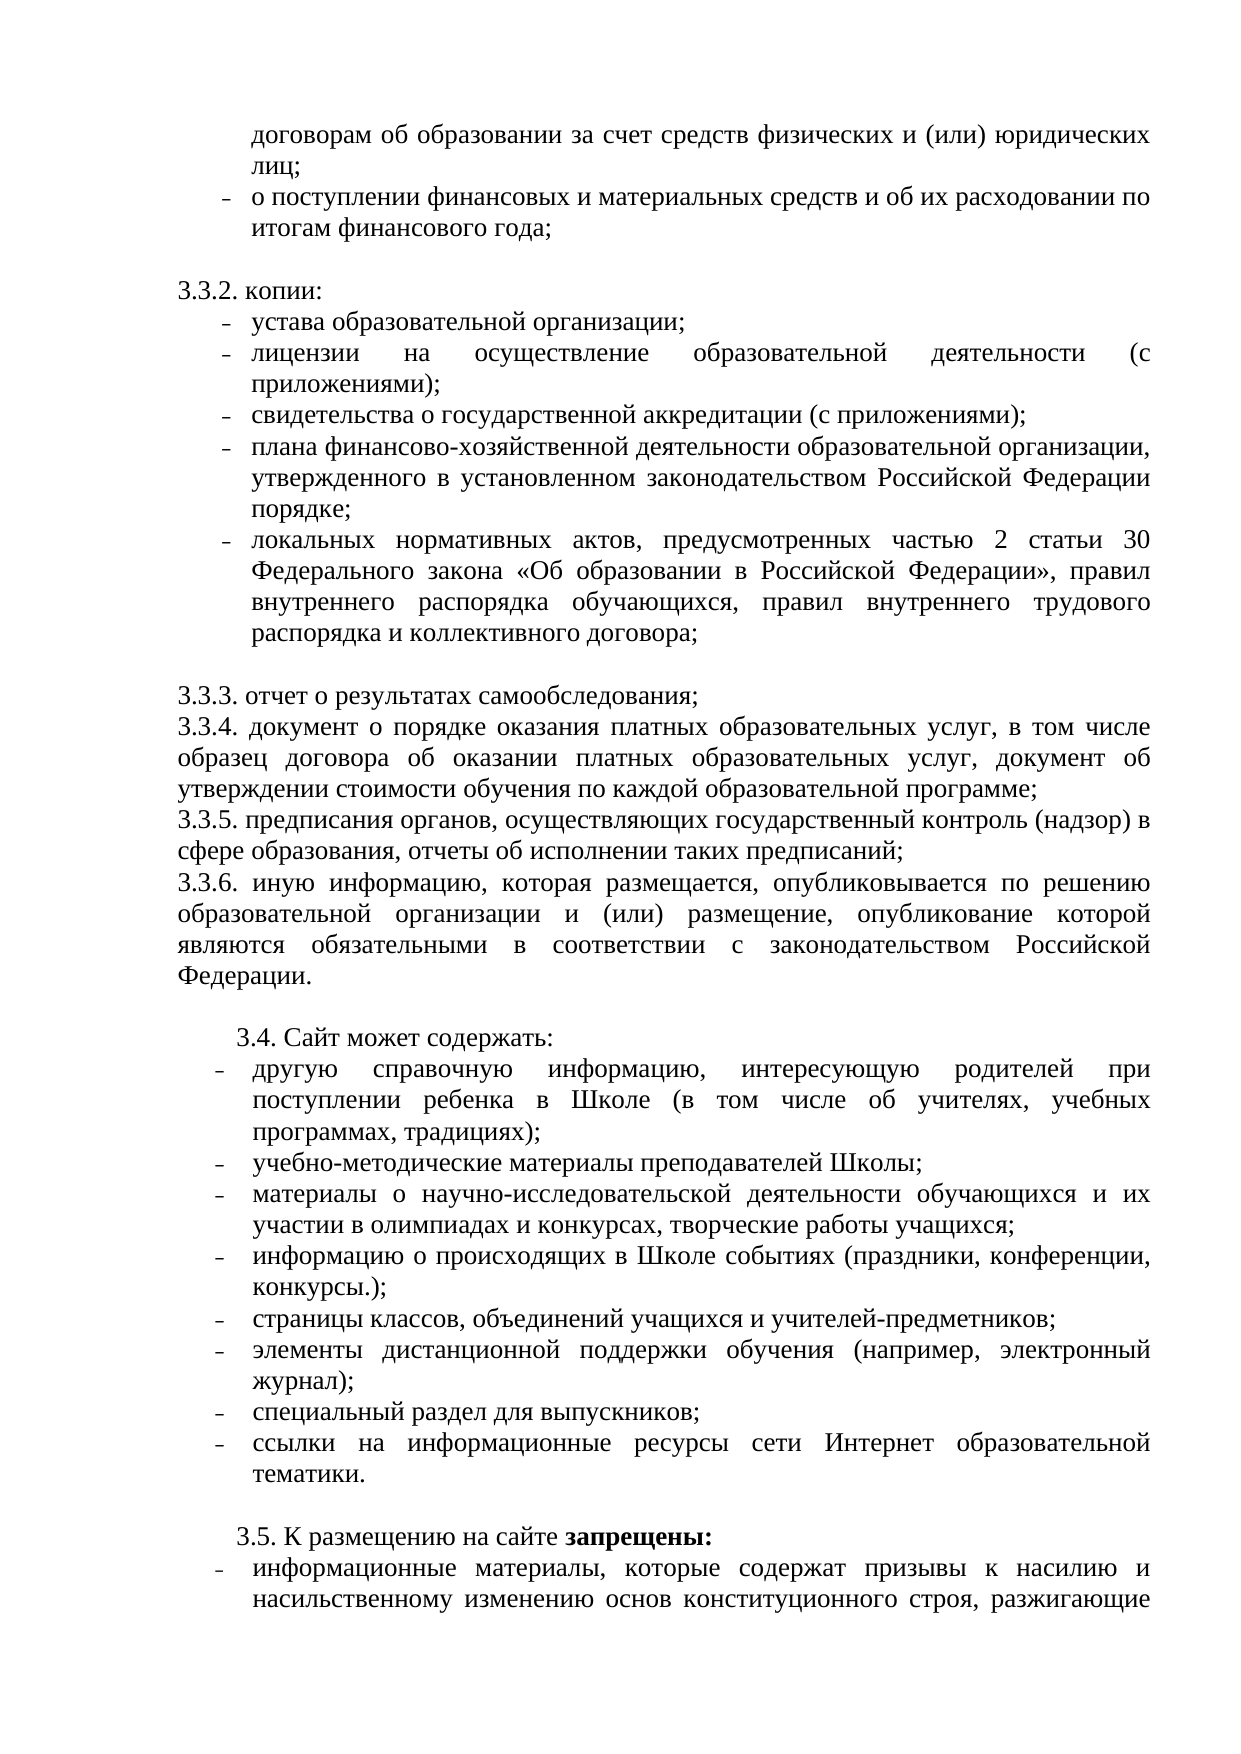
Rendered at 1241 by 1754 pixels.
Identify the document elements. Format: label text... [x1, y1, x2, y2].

list учебно-методические материалы преподавателей Школы; [215, 1146, 1152, 1177]
list ссылки на информационные ресурсы сети Интернет образовательной тематики. [215, 1426, 1152, 1488]
list свидетельства о государственной аккредитации (с приложениями); [222, 398, 1152, 429]
list другую справочную информацию, интересующую родителей при поступлении ребенка в Школе (в том числе об учителях, учебных программах, традициях); [215, 1052, 1152, 1146]
list материалы о научно-исследовательской деятельности обучающихся и их участии в олимпиадах и конкурсах, творческие работы учащихся; [215, 1177, 1152, 1239]
list о поступлении финансовых и материальных средств и об их расходовании по итогам финансового года; [222, 180, 1152, 243]
list информационные материалы, которые содержат призывы к насилию и насильственному изменению основ конституционного строя, разжигающие [215, 1551, 1152, 1613]
text 3.4. Сайт может содержать: [177, 1021, 1152, 1052]
list лицензии на осуществление образовательной деятельности (с приложениями); [222, 336, 1152, 398]
list страницы классов, объединений учащихся и учителей-предметников; [215, 1302, 1152, 1333]
text 3.3.6. иную информацию, которая размещается, опубликовывается по решению образовательной организации и (или) размещение, опубликование которой являются обязательными в соответствии с законодательством Российской Федерации. [177, 866, 1152, 990]
text 3.3.2. копии: [177, 274, 1152, 305]
text 3.3.4. документ о порядке оказания платных образовательных услуг, в том числе образец договора об оказании платных образовательных услуг, документ об утверждении стоимости обучения по каждой образовательной программе; [177, 710, 1152, 803]
text 3.3.3. отчет о результатах самообследования; [177, 679, 1152, 710]
text 3.3.5. предписания органов, осуществляющих государственный контроль (надзор) в сфере образования, отчеты об исполнении таких предписаний; [177, 803, 1152, 866]
list устава образовательной организации; [222, 305, 1152, 336]
list информацию о происходящих в Школе событиях (праздники, конференции, конкурсы.); [215, 1239, 1152, 1302]
list договорам об образовании за счет средств физических и (или) юридических лиц; [222, 118, 1152, 180]
list плана финансово-хозяйственной деятельности образовательной организации, утвержденного в установленном законодательством Российской Федерации порядке; [222, 429, 1152, 523]
text 3.5. К размещению на сайте запрещены: [177, 1520, 1152, 1551]
list локальных нормативных актов, предусмотренных частью 2 статьи 30 Федерального закона «Об образовании в Российской Федерации», правил внутреннего распорядка обучающихся, правил внутреннего трудового распорядка и коллективного договора; [222, 523, 1152, 648]
list элементы дистанционной поддержки обучения (например, электронный журнал); [215, 1333, 1152, 1395]
list специальный раздел для выпускников; [215, 1395, 1152, 1426]
